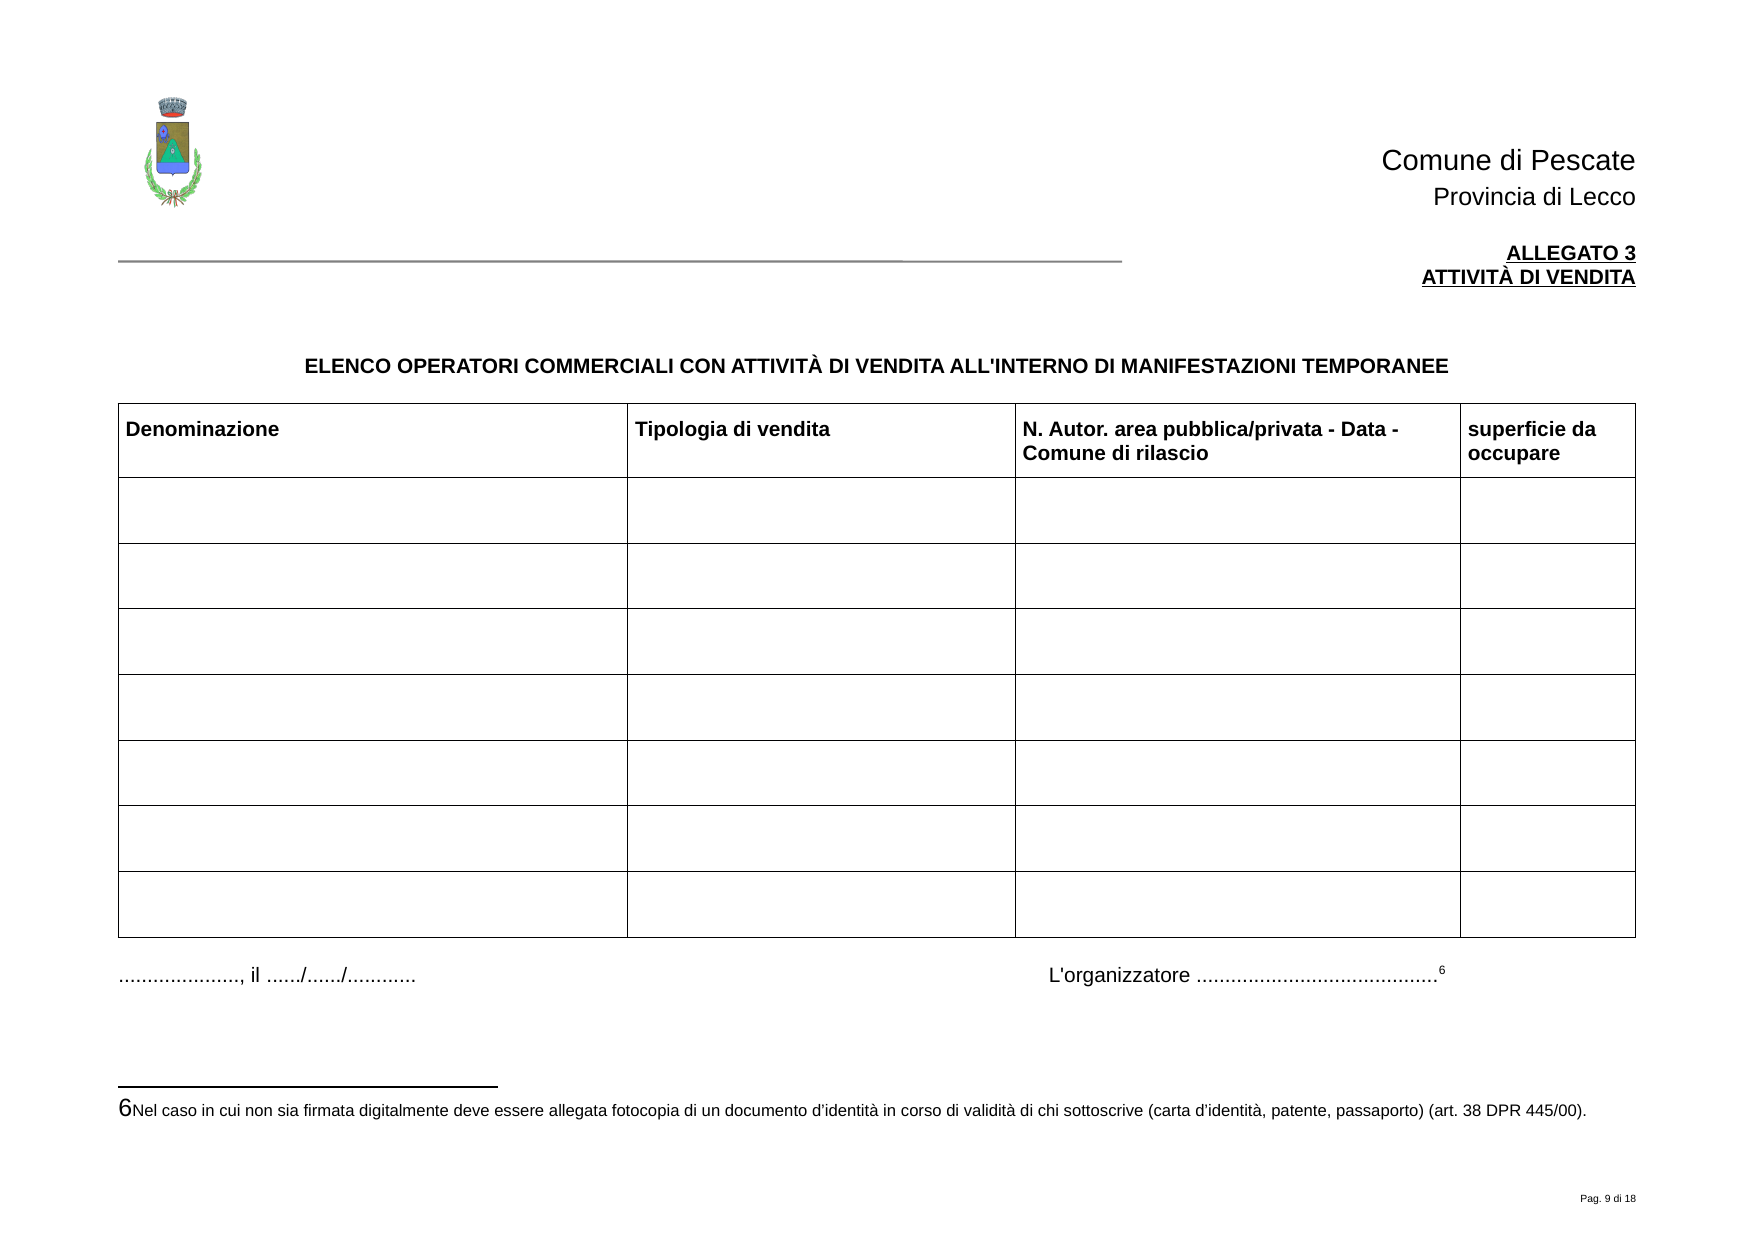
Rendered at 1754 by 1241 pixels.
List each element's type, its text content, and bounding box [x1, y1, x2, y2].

table_cell [119, 806, 627, 871]
table_cell [119, 741, 627, 805]
text ATTIVITÀ DI VENDITA [118, 265, 1636, 289]
table_cell [1461, 609, 1635, 674]
text Provincia di Lecco [224, 182, 1636, 210]
table_cell [1461, 806, 1635, 871]
table_cell [1016, 675, 1460, 740]
table_cell [1461, 478, 1635, 542]
table_cell [1016, 806, 1460, 871]
table_cell [119, 609, 627, 674]
table_cell [1016, 872, 1460, 937]
table_header Denominazione [119, 404, 627, 477]
table_header Tipologia di vendita [628, 404, 1015, 477]
text Nel caso in cui non sia firmata digitalmente deve essere allegata fotocopia di un documento d’identità in corso di validità di chi sottoscrive (carta d’identità, patente, passaporto) (art. 38 DPR 445/00). [118, 1093, 1636, 1122]
table_cell [628, 806, 1015, 871]
table_cell [119, 478, 627, 542]
table_cell [628, 609, 1015, 674]
picture [122, 87, 224, 219]
table_cell [1016, 741, 1460, 805]
text ELENCO OPERATORI COMMERCIALI CON ATTIVITÀ DI VENDITA ALL'INTERNO DI MANIFESTAZIONI TEMPORANEE [118, 354, 1636, 378]
table_cell [1016, 609, 1460, 674]
table_cell [1016, 544, 1460, 608]
table_cell [1461, 675, 1635, 740]
table_cell [1461, 544, 1635, 608]
table_cell [1461, 872, 1635, 937]
table_cell [628, 675, 1015, 740]
table_header superficie da occupare [1461, 404, 1635, 477]
table_cell [1461, 741, 1635, 805]
table_cell [628, 872, 1015, 937]
text Comune di Pescate [224, 143, 1636, 177]
text ALLEGATO 3 [118, 241, 1636, 265]
table_cell [628, 544, 1015, 608]
table_cell [119, 675, 627, 740]
table_header N. Autor. area pubblica/privata - Data - Comune di rilascio [1016, 404, 1460, 477]
table_cell [1016, 478, 1460, 542]
table_cell [628, 478, 1015, 542]
table_cell [119, 872, 627, 937]
table_cell [119, 544, 627, 608]
text ....................., il ....../....../............ L'organizzatore .......................................... [118, 963, 1636, 987]
table_cell [628, 741, 1015, 805]
